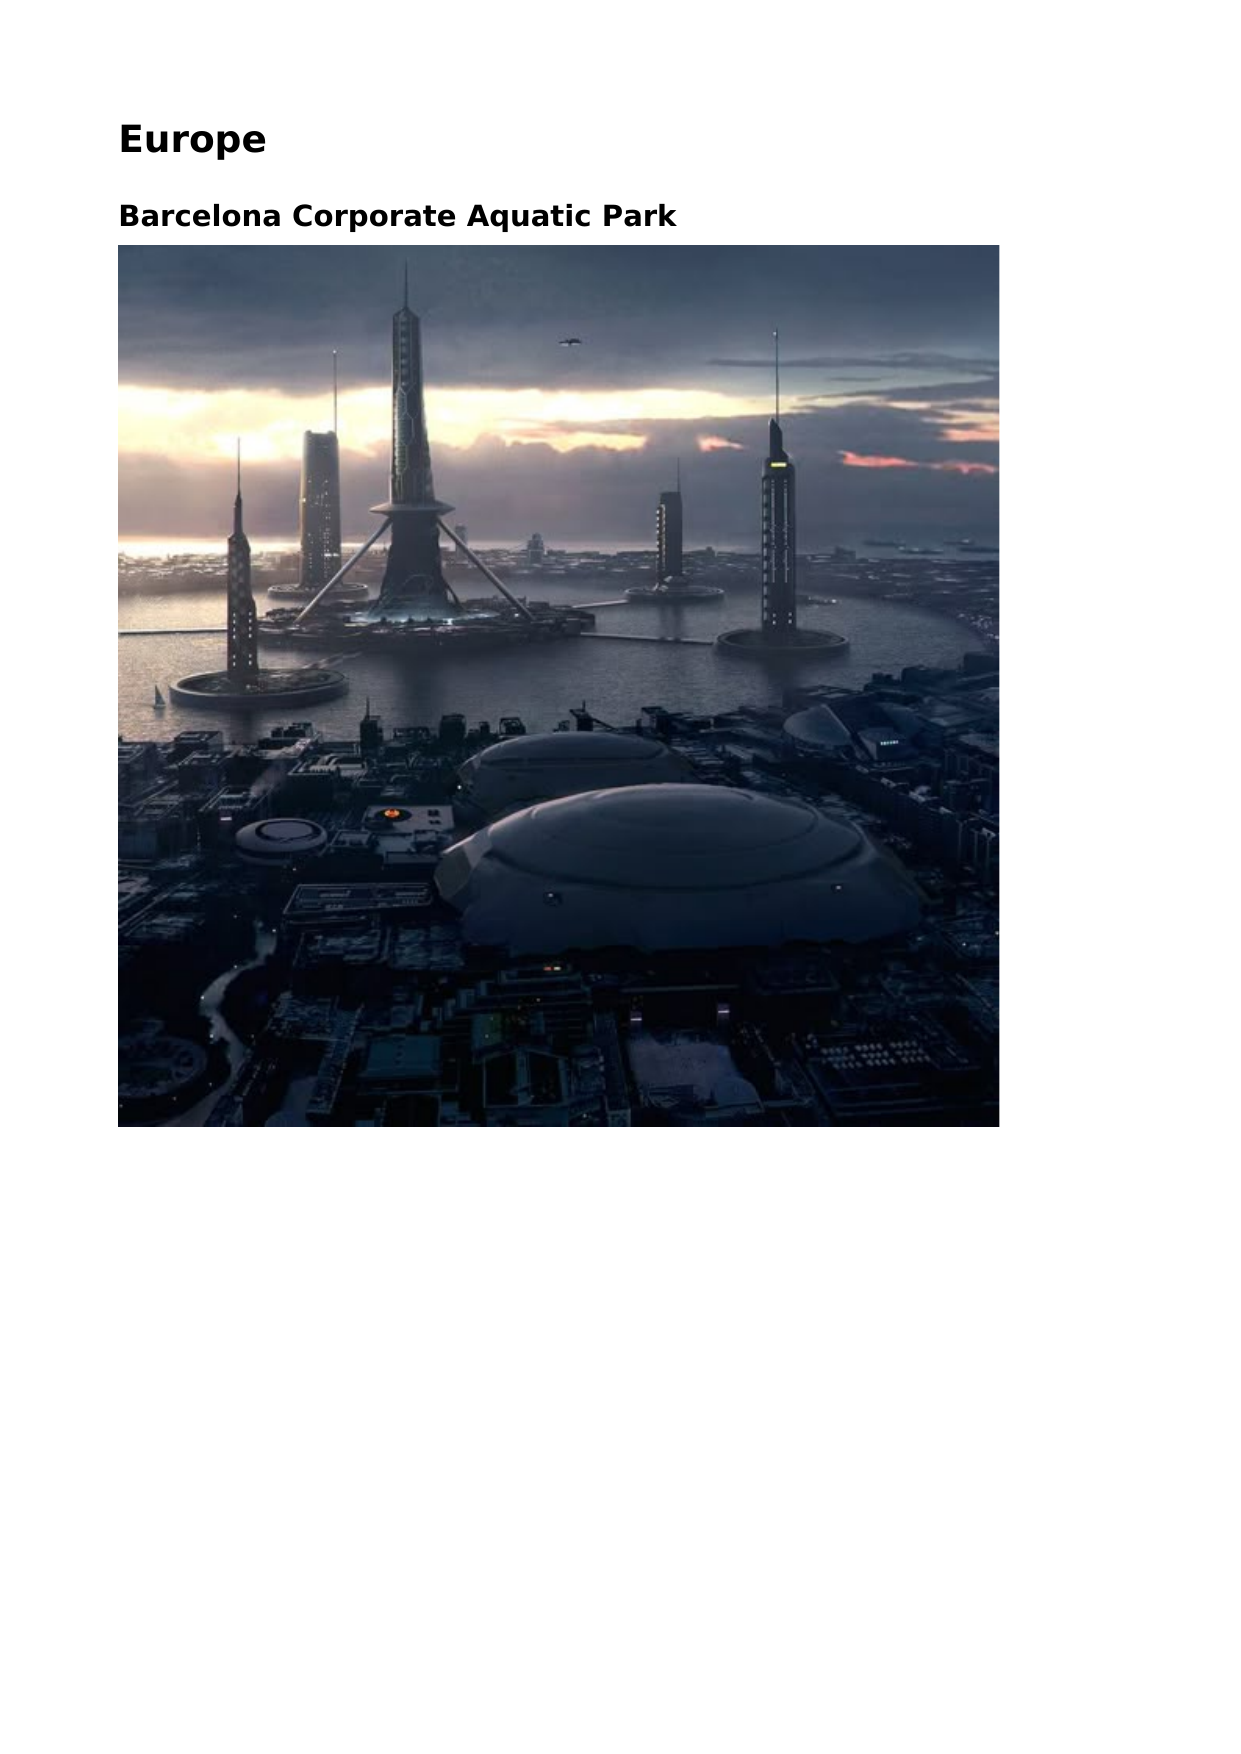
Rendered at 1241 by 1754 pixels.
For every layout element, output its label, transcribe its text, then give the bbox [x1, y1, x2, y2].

picture [118, 245, 1000, 1127]
subtitle Europe [118, 118, 1122, 162]
subtitle Barcelona Corporate Aquatic Park [118, 199, 1122, 233]
